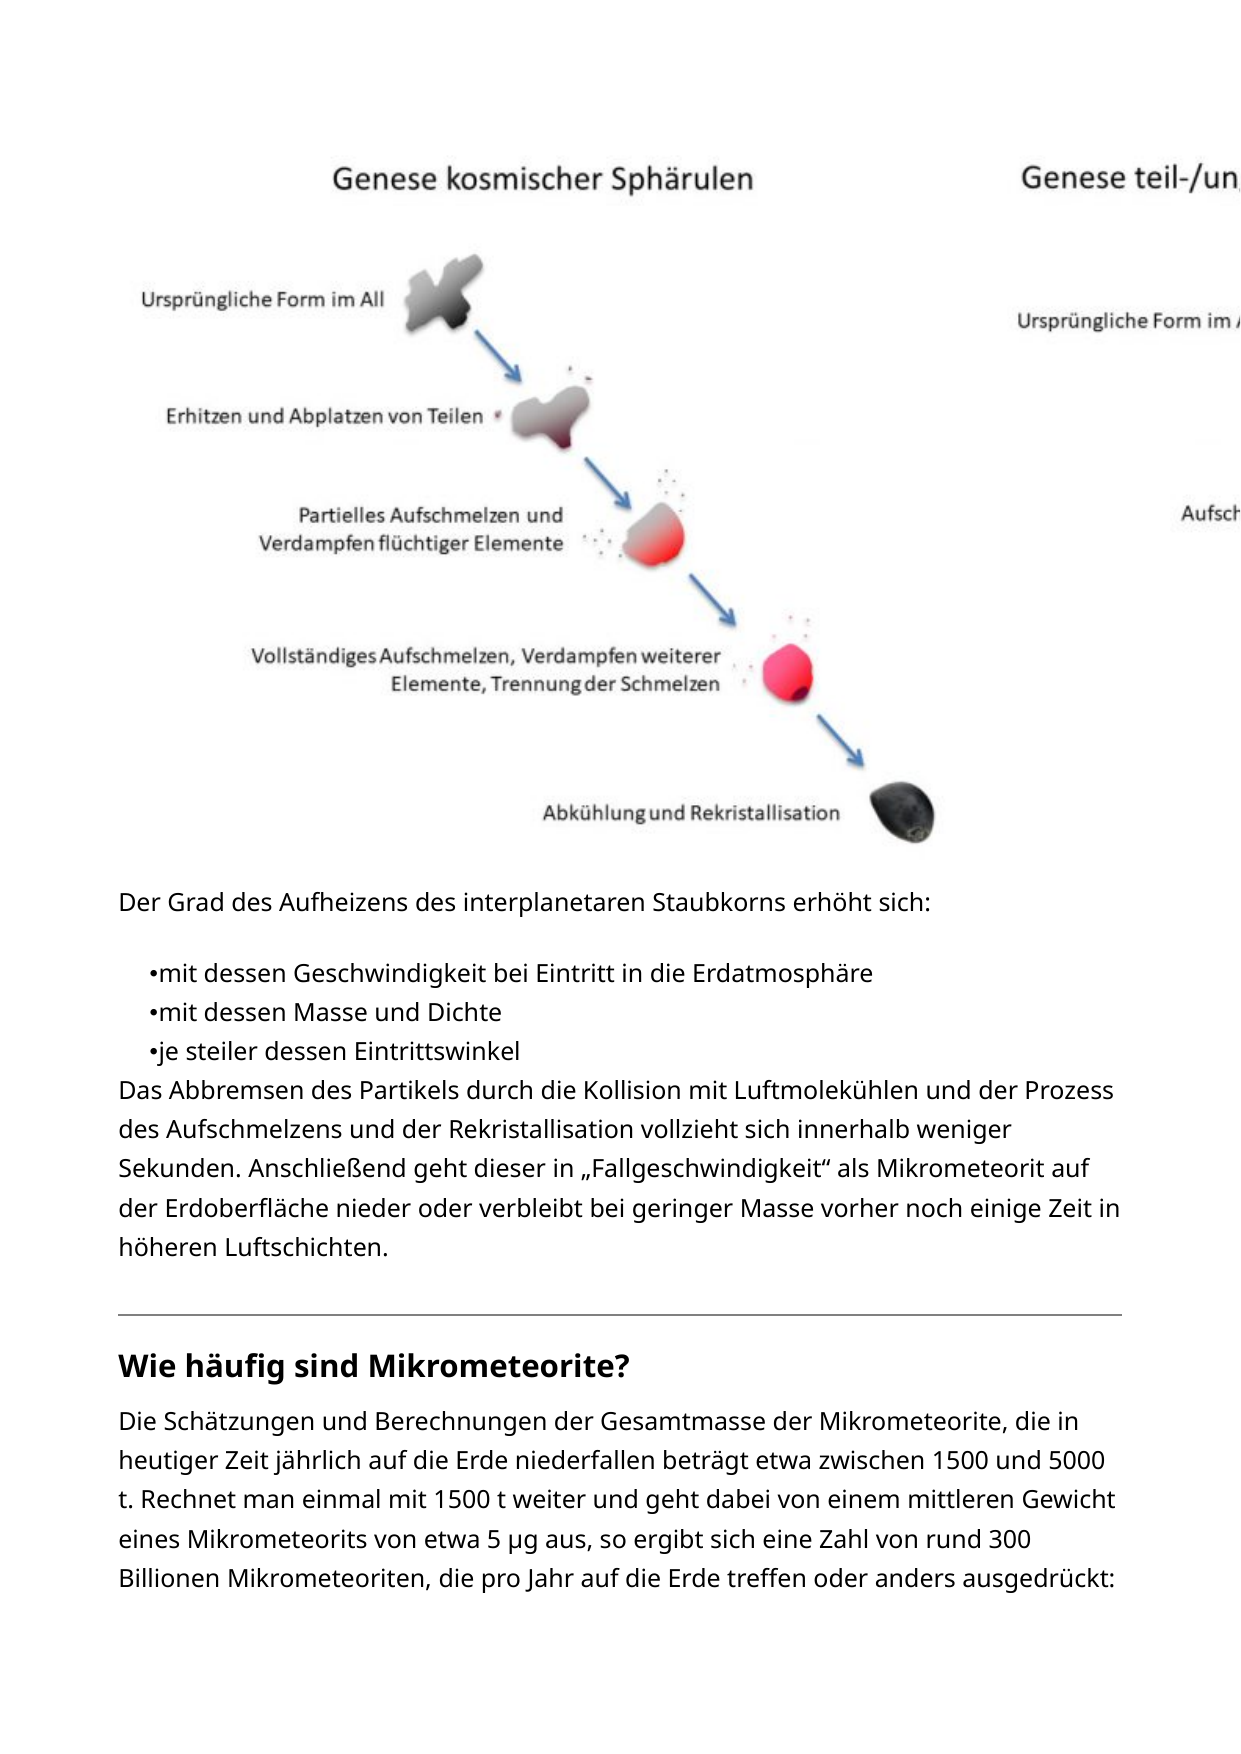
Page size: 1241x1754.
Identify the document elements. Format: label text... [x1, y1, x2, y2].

subtitle Wie häufig sind Mikrometeorite? [118, 1344, 1122, 1387]
text Der Grad des Aufheizens des interplanetaren Staubkorns erhöht sich: [118, 885, 1122, 919]
picture [118, 118, 1241, 881]
text Die Schätzungen und Berechnungen der Gesamtmasse der Mikrometeorite, die in heutiger Zeit jährlich auf die Erde niederfallen beträgt etwa zwischen 1500 und 5000 t. Rechnet man einmal mit 1500 t weiter und geht dabei von einem mittleren Gewicht eines Mikrometeorits von etwa 5 µg aus, so ergibt sich eine Zahl von rund 300 Billionen Mikrometeoriten, die pro Jahr auf die Erde treffen oder anders ausgedrückt: [118, 1404, 1122, 1594]
list mit dessen Masse und Dichte [118, 994, 1122, 1028]
list je steiler dessen Eintrittswinkel [118, 1034, 1122, 1068]
list mit dessen Geschwindigkeit bei Eintritt in die Erdatmosphäre [118, 955, 1122, 989]
text Das Abbremsen des Partikels durch die Kollision mit Luftmolekühlen und der Prozess des Aufschmelzens und der Rekristallisation vollzieht sich innerhalb weniger Sekunden. Anschließend geht dieser in „Fallgeschwindigkeit“ als Mikrometeorit auf der Erdoberfläche nieder oder verbleibt bei geringer Masse vorher noch einige Zeit in höheren Luftschichten. [118, 1073, 1122, 1263]
